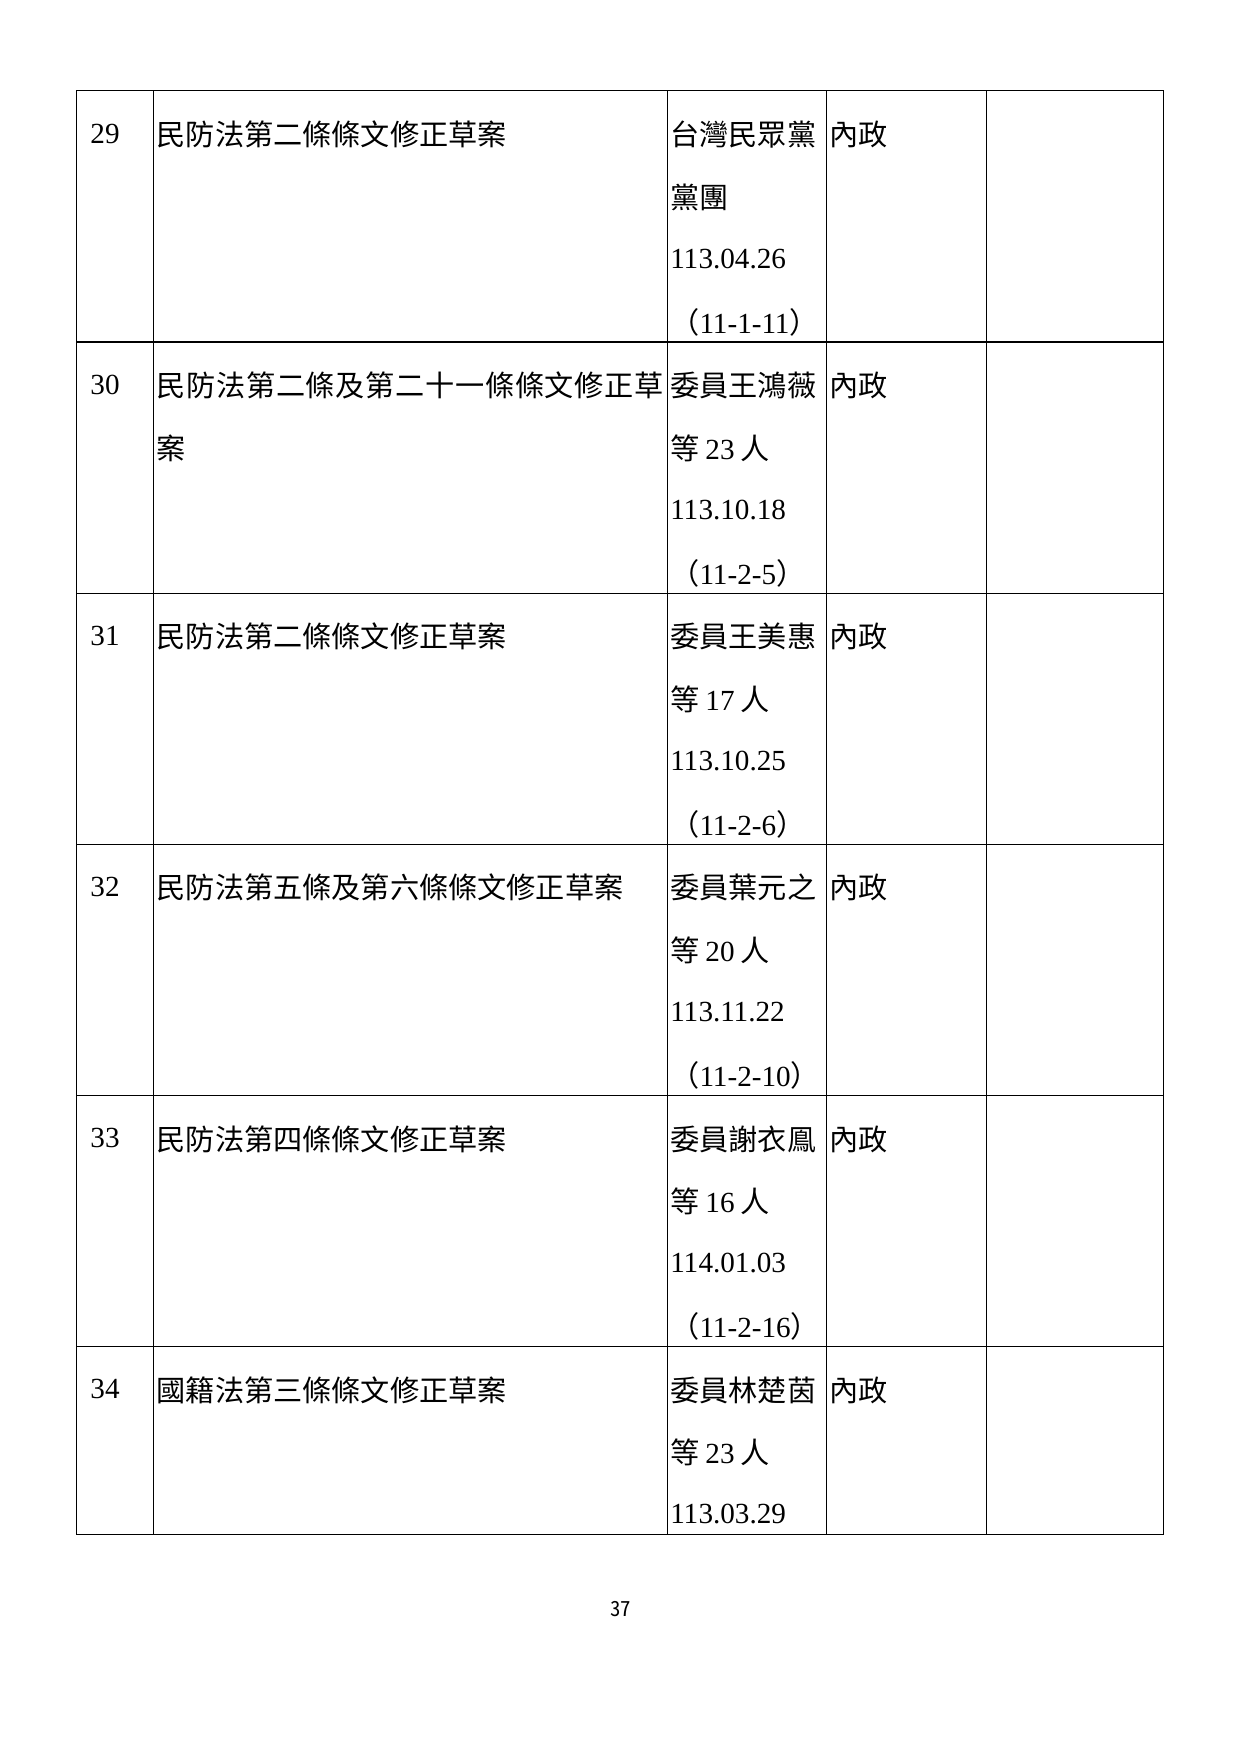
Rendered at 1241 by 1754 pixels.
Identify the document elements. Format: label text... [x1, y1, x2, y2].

table_cell 民防法第五條及第六條條文修正草案 [154, 845, 667, 1094]
table_cell 內政 [827, 1347, 986, 1534]
table_cell [77, 91, 153, 341]
table_cell 內政 [827, 845, 986, 1094]
table_cell 內政 [827, 91, 986, 341]
table_cell [77, 343, 153, 592]
table_cell 民防法第二條及第二十一條條文修正草案 [154, 343, 667, 592]
table_cell 民防法第二條條文修正草案 [154, 594, 667, 843]
table_cell [77, 1347, 153, 1534]
table_cell [77, 1096, 153, 1346]
table_cell [987, 594, 1163, 843]
table_cell 委員王美惠等17人 113.10.25 （11-2-6） [668, 594, 826, 843]
table_cell [77, 845, 153, 1094]
table_cell 民防法第四條條文修正草案 [154, 1096, 667, 1346]
table_cell 委員謝衣鳯等16人 114.01.03 （11-2-16） [668, 1096, 826, 1346]
table_cell [987, 1096, 1163, 1346]
table_cell 委員葉元之等20人 113.11.22 （11-2-10） [668, 845, 826, 1094]
table_cell 委員王鴻薇等23人 113.10.18 （11-2-5） [668, 343, 826, 592]
table_cell 委員林楚茵等23人 113.03.29 [668, 1347, 826, 1534]
table_cell [987, 1347, 1163, 1534]
table_cell 民防法第二條條文修正草案 [154, 91, 667, 341]
table_cell 國籍法第三條條文修正草案 [154, 1347, 667, 1534]
table_cell [987, 91, 1163, 341]
table_cell [77, 594, 153, 843]
table_cell 內政 [827, 1096, 986, 1346]
table_cell [987, 845, 1163, 1094]
table_cell 內政 [827, 343, 986, 592]
table_cell 台灣民眾黨黨團 113.04.26 （11-1-11） [668, 91, 826, 341]
table_cell 內政 [827, 594, 986, 843]
table_cell [987, 343, 1163, 592]
